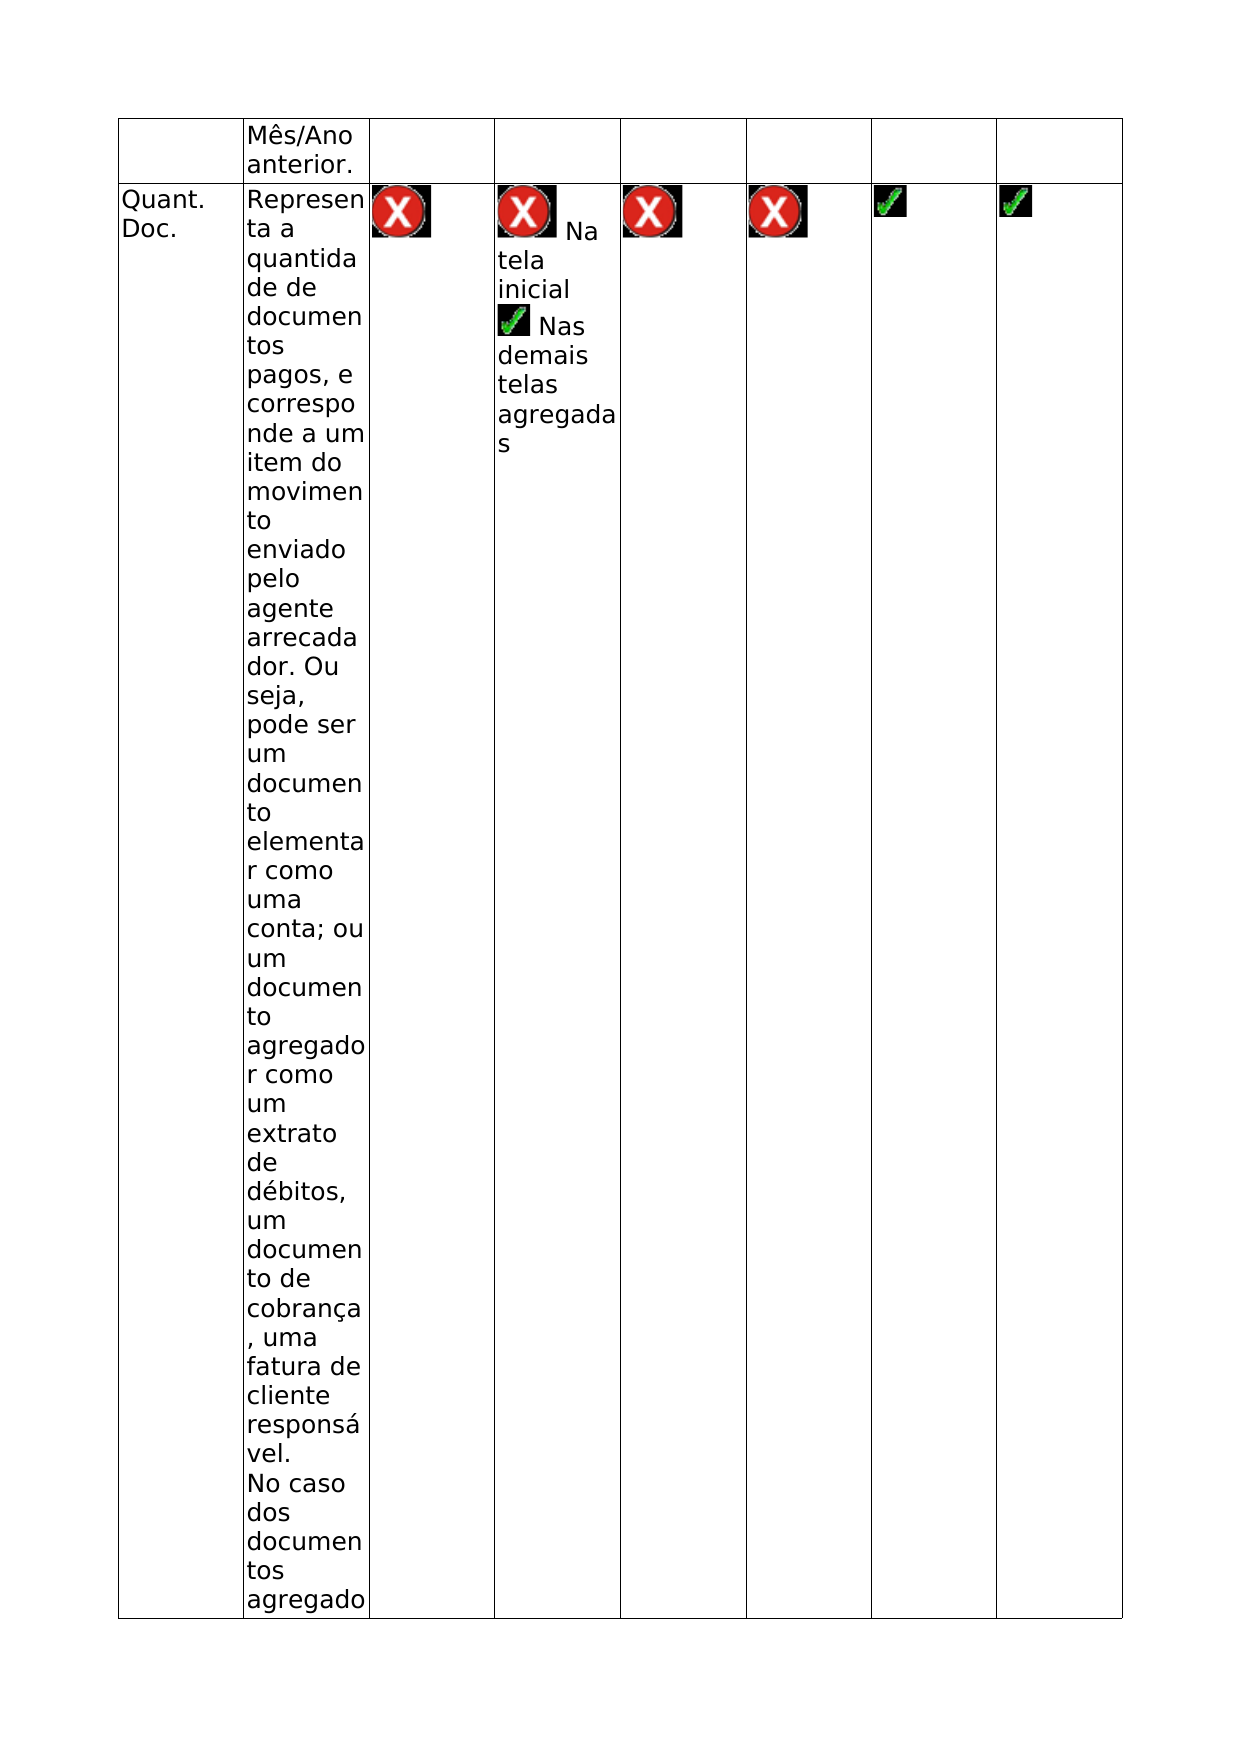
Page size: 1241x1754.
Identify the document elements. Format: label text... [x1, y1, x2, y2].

table_cell [747, 184, 871, 1617]
table_cell Na tela inicial Nas demais telas agregadas [495, 184, 620, 1617]
table_cell [872, 119, 996, 182]
table_cell Quant. Doc. [119, 184, 243, 1617]
table_cell [119, 119, 243, 182]
table_cell [621, 119, 746, 182]
table_cell Mês/Ano anterior. [244, 119, 369, 182]
table_cell [997, 184, 1122, 1617]
picture [372, 185, 432, 241]
table_cell [997, 119, 1122, 182]
table_cell [370, 184, 494, 1617]
picture [999, 185, 1033, 217]
picture [748, 185, 808, 241]
table_cell [747, 119, 871, 182]
table_cell [872, 184, 996, 1617]
picture [497, 185, 557, 241]
table_cell [495, 119, 620, 182]
table_cell [621, 184, 746, 1617]
picture [497, 304, 531, 336]
picture [873, 185, 907, 217]
table_cell [370, 119, 494, 182]
table_cell Representa a quantidade de documentos pagos, e corresponde a um item do movimento enviado pelo agente arrecadador. Ou seja, pode ser um documento elementar como uma conta; ou um documento agregador como um extrato de débitos, um documento de cobrança, uma fatura de cliente responsável. No caso dos documentos agregado [244, 184, 369, 1617]
picture [622, 185, 683, 241]
